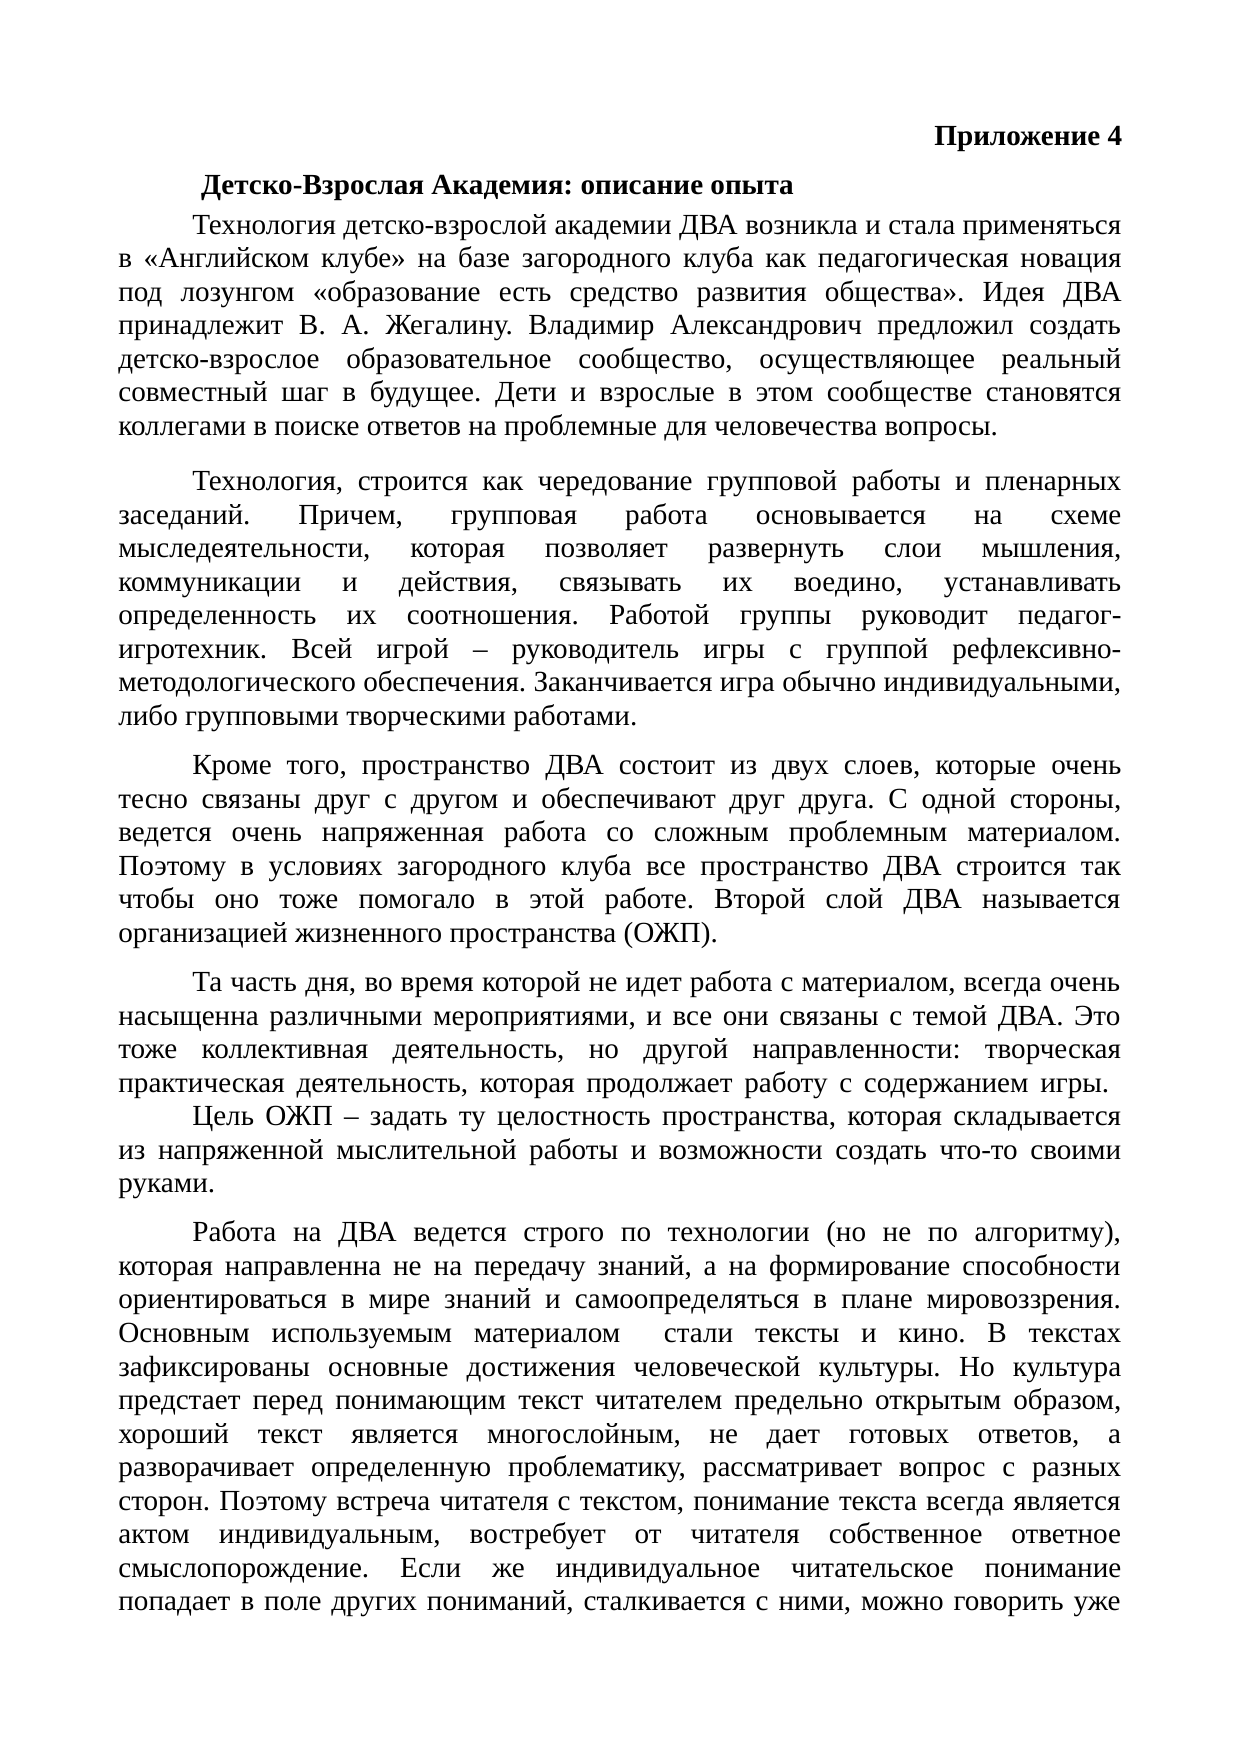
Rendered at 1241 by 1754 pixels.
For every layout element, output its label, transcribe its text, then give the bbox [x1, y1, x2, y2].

text Приложение 4 [118, 118, 1122, 152]
text Работа на ДВА ведется строго по технологии (но не по алгоритму), которая направленна не на передачу знаний, а на формирование способности ориентироваться в мире знаний и самоопределяться в плане мировоззрения. Основным используемым материалом стали тексты и кино. В текстах зафиксированы основные достижения человеческой культуры. Но культура предстает перед понимающим текст читателем предельно открытым образом, хороший текст является многослойным, не дает готовых ответов, а разворачивает определенную проблематику, рассматривает вопрос с разных сторон. Поэтому встреча читателя с текстом, понимание текста всегда является актом индивидуальным, востребует от читателя собственное ответное смыслопорождение. Если же индивидуальное читательское понимание попадает в поле других пониманий, сталкивается с ними, можно говорить уже [118, 1214, 1122, 1617]
subtitle Детско-Взрослая Академия: описание опыта [118, 167, 1122, 201]
text Та часть дня, во время которой не идет работа с материалом, всегда очень насыщенна различными мероприятиями, и все они связаны с темой ДВА. Это тоже коллективная деятельность, но другой направленности: творческая практическая деятельность, которая продолжает работу с содержанием игры. Цель ОЖП – задать ту целостность пространства, которая складывается из напряженной мыслительной работы и возможности создать что-то своими руками. [118, 964, 1122, 1199]
text Кроме того, пространство ДВА состоит из двух слоев, которые очень тесно связаны друг с другом и обеспечивают друг друга. С одной стороны, ведется очень напряженная работа со сложным проблемным материалом. Поэтому в условиях загородного клуба все пространство ДВА строится так чтобы оно тоже помогало в этой работе. Второй слой ДВА называется организацией жизненного пространства (ОЖП). [118, 747, 1122, 948]
text Технология, строится как чередование групповой работы и пленарных заседаний. Причем, групповая работа основывается на схеме мыследеятельности, которая позволяет развернуть слои мышления, коммуникации и действия, связывать их воедино, устанавливать определенность их соотношения. Работой группы руководит педагог-игротехник. Всей игрой – руководитель игры с группой рефлексивно-методологического обеспечения. Заканчивается игра обычно индивидуальными, либо групповыми творческими работами. [118, 463, 1122, 732]
text Технология детско-взрослой академии ДВА возникла и стала применяться в «Английском клубе» на базе загородного клуба как педагогическая новация под лозунгом «образование есть средство развития общества». Идея ДВА принадлежит В. А. Жегалину. Владимир Александрович предложил создать детско-взрослое образовательное сообщество, осуществляющее реальный совместный шаг в будущее. Дети и взрослые в этом сообществе становятся коллегами в поиске ответов на проблемные для человечества вопросы. [118, 207, 1122, 442]
